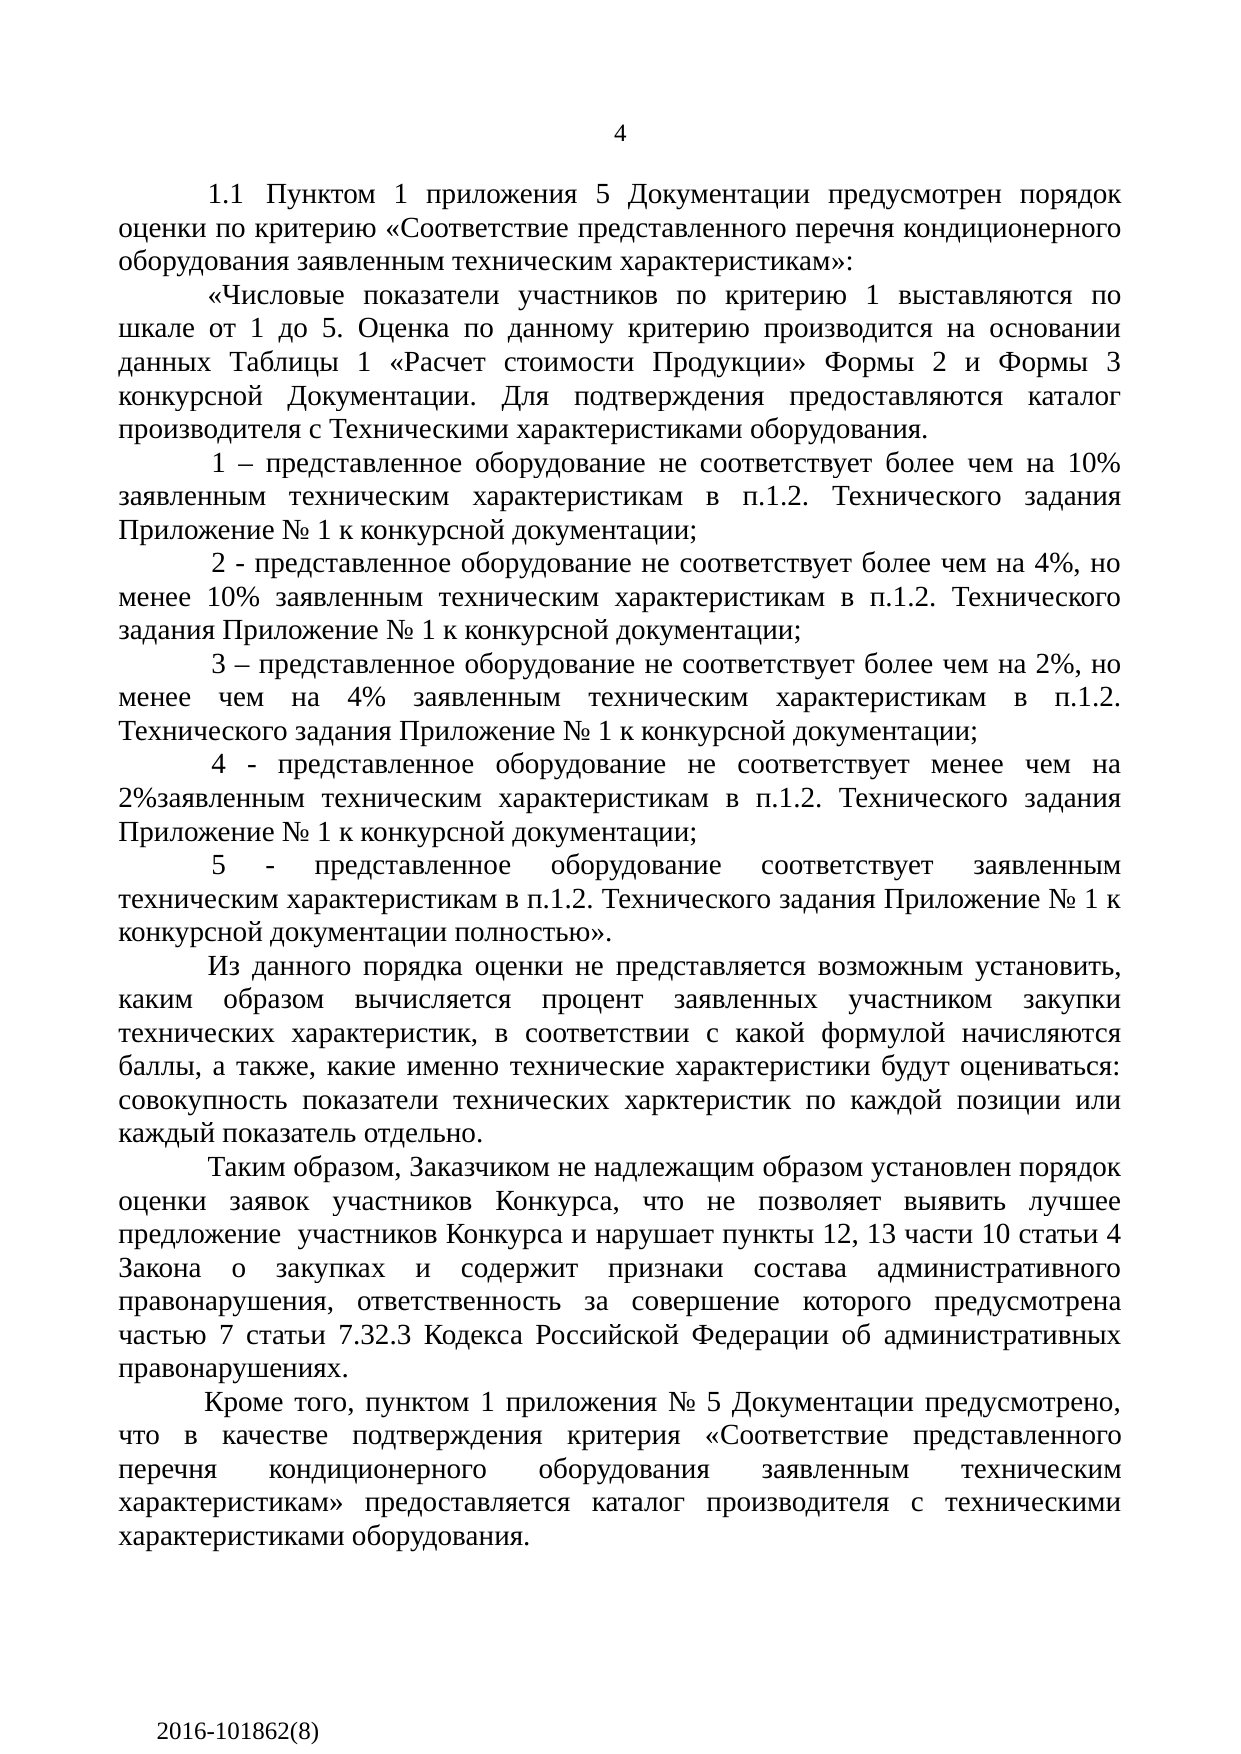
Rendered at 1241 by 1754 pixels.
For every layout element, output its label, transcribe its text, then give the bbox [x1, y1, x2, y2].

text 1 – представленное оборудование не соответствует более чем на 10% заявленным техническим характеристикам в п.1.2. Технического задания Приложение № 1 к конкурсной документации; [118, 445, 1122, 545]
text Кроме того, пунктом 1 приложения № 5 Документации предусмотрено, что в качестве подтверждения критерия «Соответствие представленного перечня кондиционерного оборудования заявленным техническим характеристикам» предоставляется каталог производителя с техническими характеристиками оборудования. [118, 1384, 1122, 1552]
text 3 – представленное оборудование не соответствует более чем на 2%, но менее чем на 4% заявленным техническим характеристикам в п.1.2. Технического задания Приложение № 1 к конкурсной документации; [118, 646, 1122, 747]
list Пунктом 1 приложения 5 Документации предусмотрен порядок оценки по критерию «Соответствие представленного перечня кондиционерного оборудования заявленным техническим характеристикам»: [118, 176, 1122, 277]
text «Числовые показатели участников по критерию 1 выставляются по шкале от 1 до 5. Оценка по данному критерию производится на основании данных Таблицы 1 «Расчет стоимости Продукции» Формы 2 и Формы 3 конкурсной Документации. Для подтверждения предоставляются каталог производителя с Техническими характеристиками оборудования. [118, 277, 1122, 445]
text Таким образом, Заказчиком не надлежащим образом установлен порядок оценки заявок участников Конкурса, что не позволяет выявить лучшее предложение участников Конкурса и нарушает пункты 12, 13 части 10 статьи 4 Закона о закупках и содержит признаки состава административного правонарушения, ответственность за совершение которого предусмотрена частью 7 статьи 7.32.3 Кодекса Российской Федерации об административных правонарушениях. [118, 1149, 1122, 1384]
text 4 - представленное оборудование не соответствует менее чем на 2%заявленным техническим характеристикам в п.1.2. Технического задания Приложение № 1 к конкурсной документации; [118, 747, 1122, 847]
text Из данного порядка оценки не представляется возможным установить, каким образом вычисляется процент заявленных участником закупки технических характеристик, в соответствии с какой формулой начисляются баллы, а также, какие именно технические характеристики будут оцениваться: совокупность показатели технических харктеристик по каждой позиции или каждый показатель отдельно. [118, 948, 1122, 1149]
text 5 - представленное оборудование соответствует заявленным техническим характеристикам в п.1.2. Технического задания Приложение № 1 к конкурсной документации полностью». [118, 847, 1122, 948]
text 2 - представленное оборудование не соответствует более чем на 4%, но менее 10% заявленным техническим характеристикам в п.1.2. Технического задания Приложение № 1 к конкурсной документации; [118, 545, 1122, 646]
